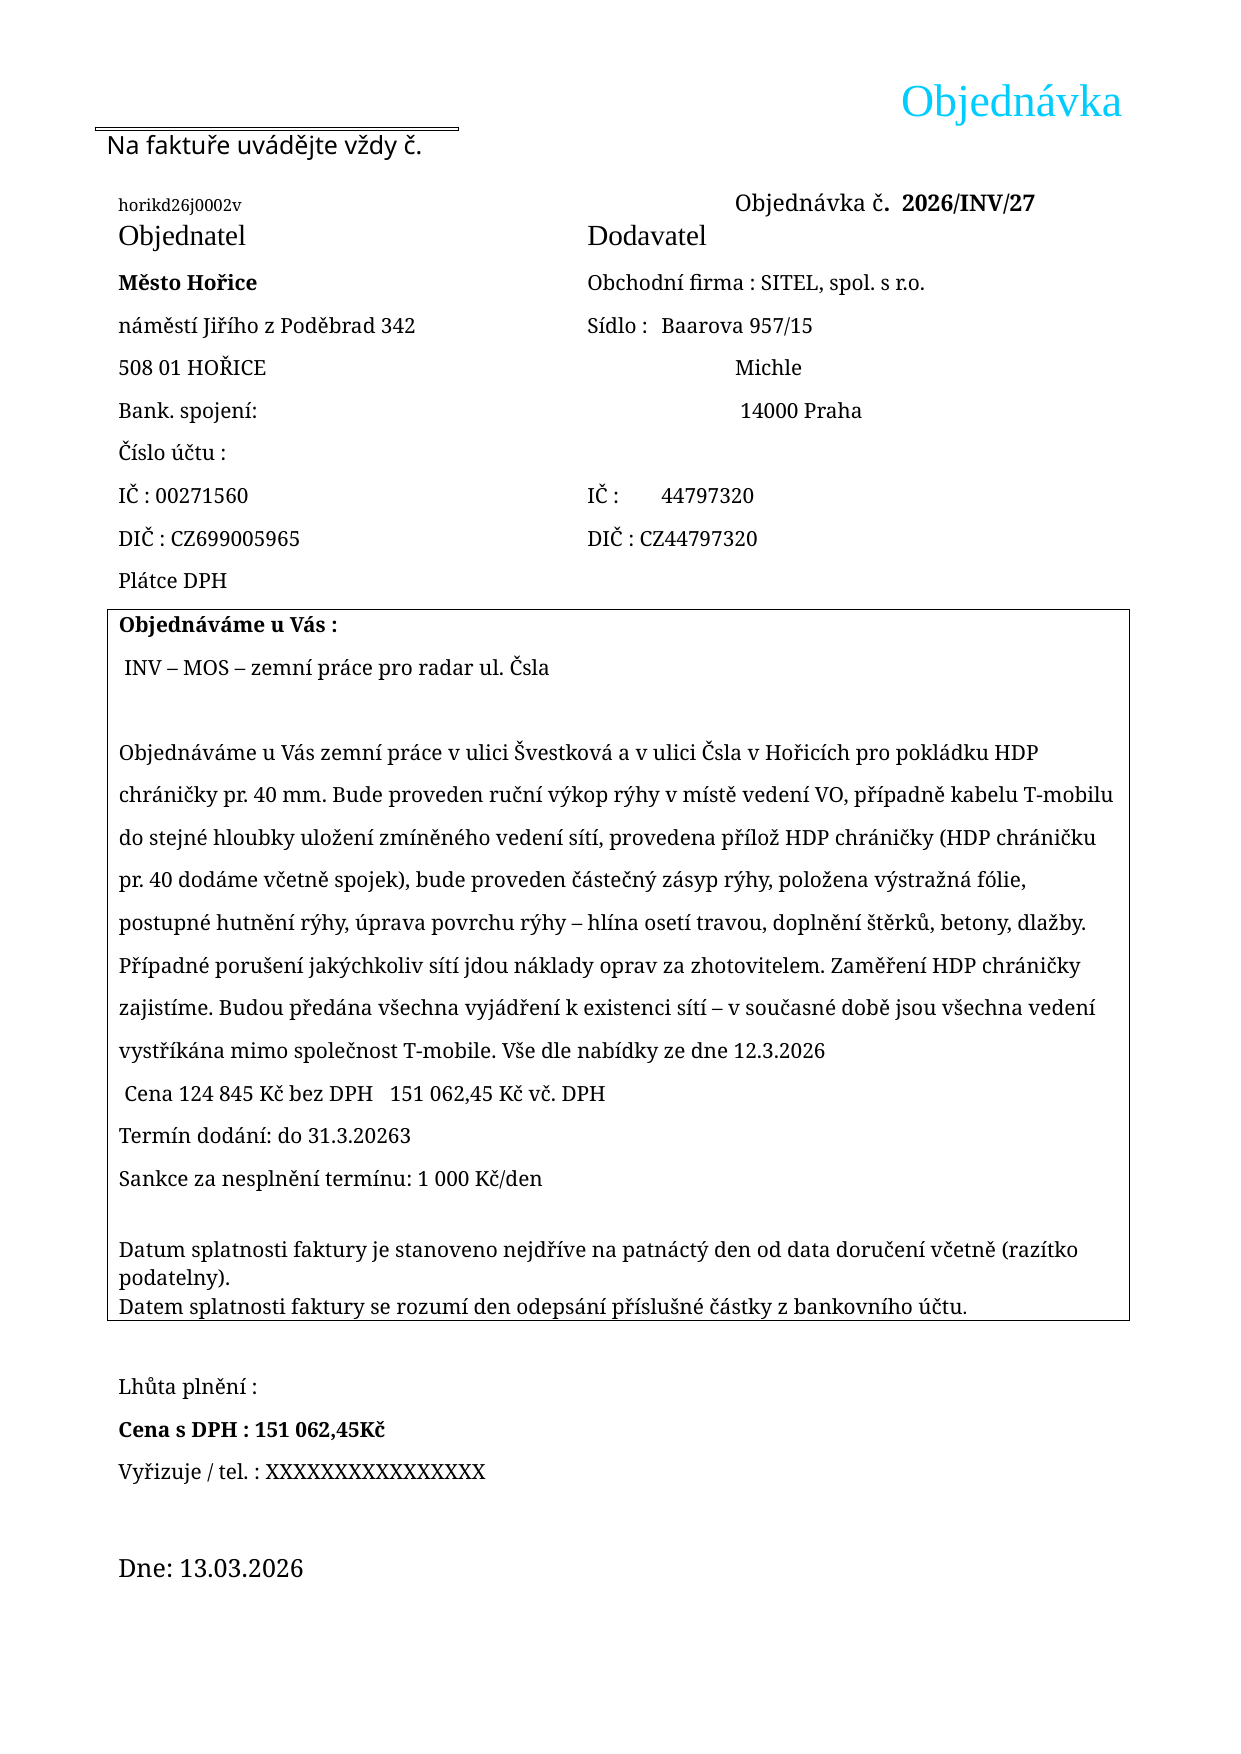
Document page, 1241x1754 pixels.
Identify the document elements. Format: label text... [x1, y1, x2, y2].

text Číslo účtu : [118, 438, 1122, 467]
text Objednatel Dodavatel [118, 218, 1122, 251]
text IČ : 00271560 IČ : 44797320 [118, 481, 1122, 509]
text Cena s DPH : 151 062,45Kč [118, 1415, 1122, 1443]
text Dne: 13.03.2026 [118, 1551, 1122, 1585]
text Město Hořice Obchodní firma : SITEL, spol. s r.o. [118, 268, 1122, 297]
text horikd26j0002v Objednávka č. 2026/INV/27 [118, 187, 1122, 218]
text náměstí Jiřího z Poděbrad 342 Sídlo : Baarova 957/15 [118, 311, 1122, 339]
text 508 01 HOŘICE Michle [118, 353, 1122, 382]
text Bank. spojení: 14000 Praha [118, 396, 1122, 424]
table_header Objednáváme u Vás : INV – MOS – zemní práce pro radar ul. Čsla Objednáváme u Vás zemní práce v ulici Švestková a v ulici Čsla v Hořicích pro pokládku HDP chráničky pr. 40 mm. Bude proveden ruční výkop rýhy v místě vedení VO, případně kabelu T-mobilu do stejné hloubky uložení zmíněného vedení sítí, provedena přílož HDP chráničky (HDP chráničku pr. 40 dodáme včetně spojek), bude proveden částečný zásyp rýhy, položena výstražná fólie, postupné hutnění rýhy, úprava povrchu rýhy – hlína osetí travou, doplnění štěrků, betony, dlažby. Případné porušení jakýchkoliv sítí jdou náklady oprav za zhotovitelem. Zaměření HDP chráničky zajistíme. Budou předána všechna vyjádření k existenci sítí – v současné době jsou všechna vedení vystříkána mimo společnost T-mobile. Vše dle nabídky ze dne 12.3.2026 Cena 124 845 Kč bez DPH 151 062,45 Kč vč. DPH Termín dodání: do 31.3.20263 Sankce za nesplnění termínu: 1 000 Kč/den Datum splatnosti faktury je stanoveno nejdříve na patnáctý den od data doručení včetně (razítko podatelny). Datem splatnosti faktury se rozumí den odepsání příslušné částky z bankovního účtu. [108, 610, 1129, 1320]
text Plátce DPH [118, 566, 1122, 595]
text Lhůta plnění : [118, 1372, 1122, 1401]
text Vyřizuje / tel. : XXXXXXXXXXXXXXXX [118, 1457, 1122, 1486]
text DIČ : CZ699005965 DIČ : CZ44797320 [118, 524, 1122, 552]
